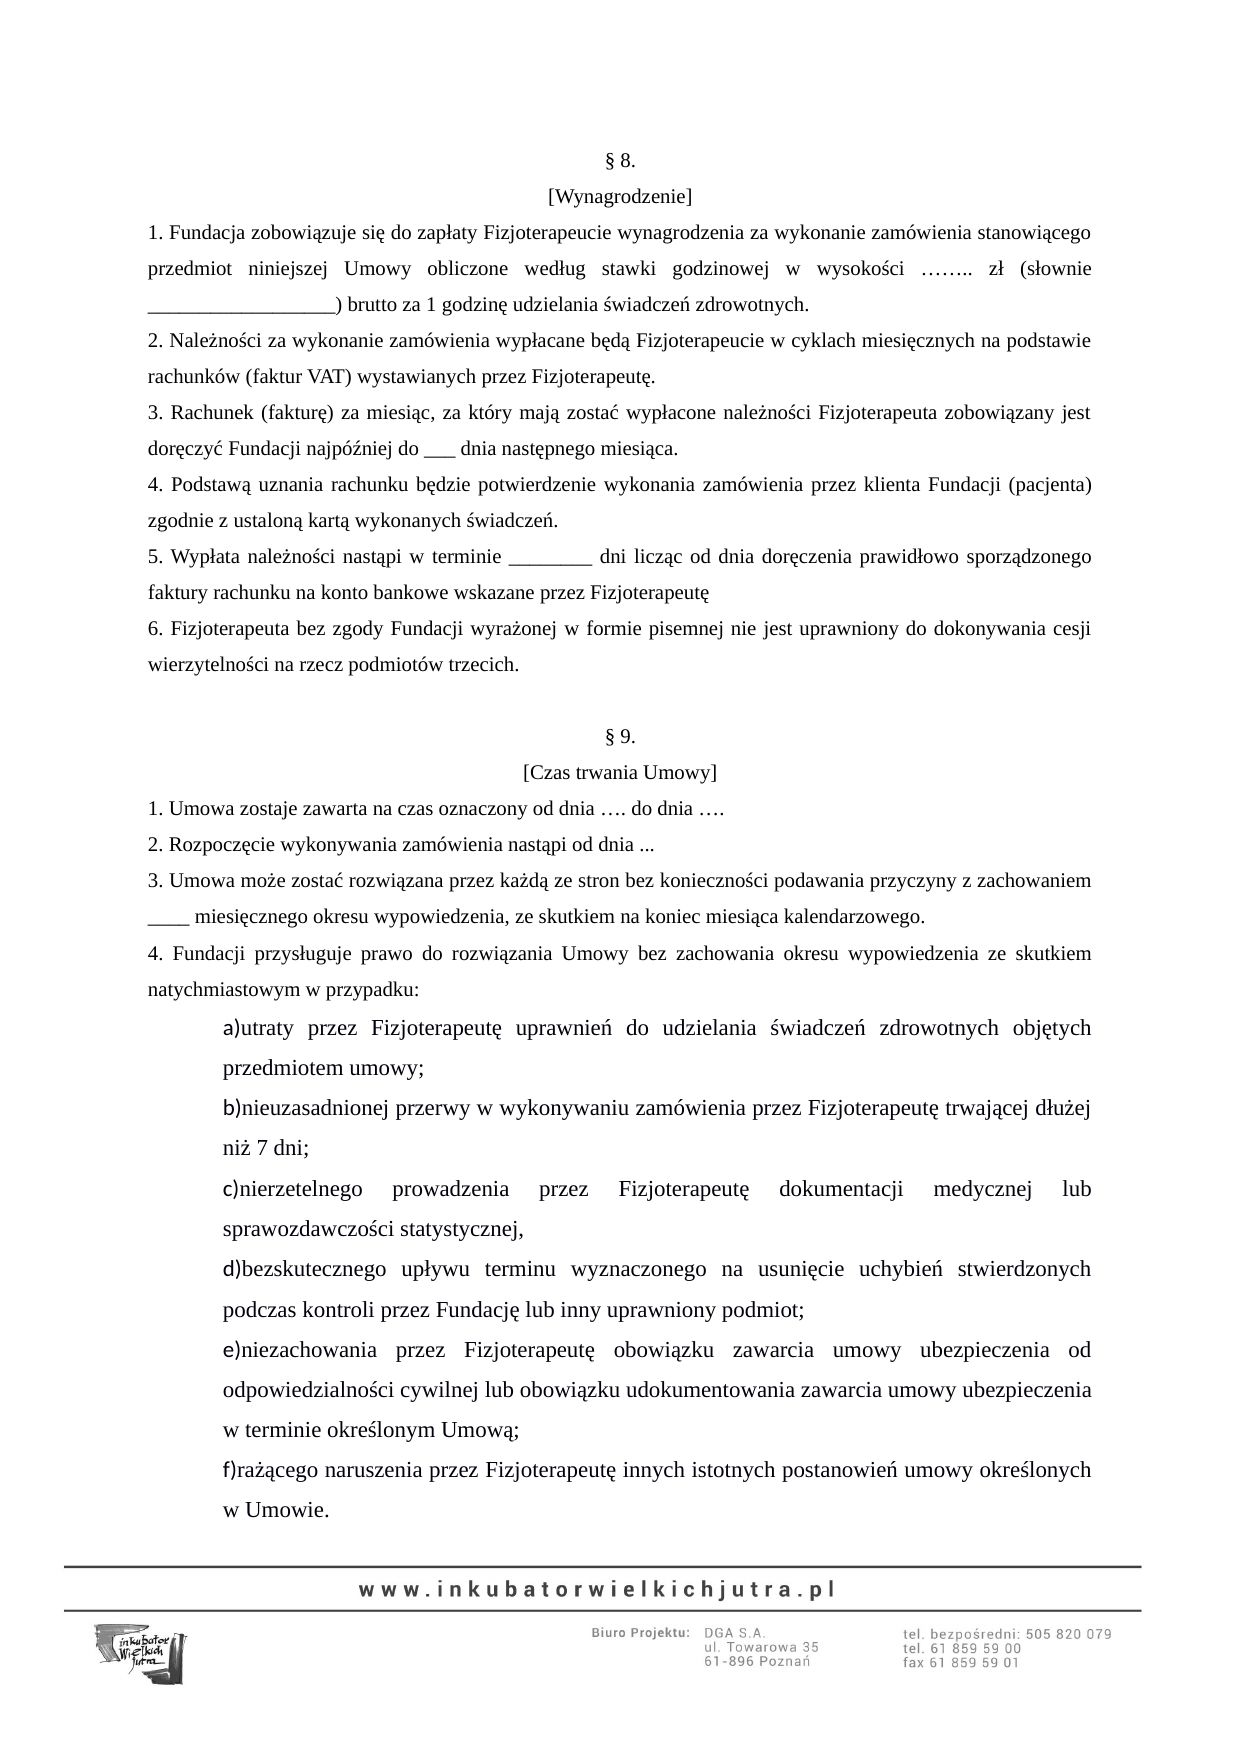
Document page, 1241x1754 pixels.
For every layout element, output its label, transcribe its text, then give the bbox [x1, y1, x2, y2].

list utraty przez Fizjoterapeutę uprawnień do udzielania świadczeń zdrowotnych objętych przedmiotem umowy; [223, 1013, 1093, 1080]
text 1. Fundacja zobowiązuje się do zapłaty Fizjoterapeucie wynagrodzenia za wykonanie zamówienia stanowiącego przedmiot niniejszej Umowy obliczone według stawki godzinowej w wysokości …….. zł (słownie __________________) brutto za 1 godzinę udzielania świadczeń zdrowotnych. [148, 220, 1093, 316]
text 4. Podstawą uznania rachunku będzie potwierdzenie wykonania zamówienia przez klienta Fundacji (pacjenta) zgodnie z ustaloną kartą wykonanych świadczeń. [148, 472, 1093, 532]
text § 9. [148, 724, 1093, 748]
text 1. Umowa zostaje zawarta na czas oznaczony od dnia …. do dnia …. [148, 796, 1093, 820]
text [Czas trwania Umowy] [148, 760, 1093, 784]
text 2. Należności za wykonanie zamówienia wypłacane będą Fizjoterapeucie w cyklach miesięcznych na podstawie rachunków (faktur VAT) wystawianych przez Fizjoterapeutę. [148, 328, 1093, 388]
list rażącego naruszenia przez Fizjoterapeutę innych istotnych postanowień umowy określonych w Umowie. [223, 1455, 1093, 1523]
list nieuzasadnionej przerwy w wykonywaniu zamówienia przez Fizjoterapeutę trwającej dłużej niż 7 dni; [223, 1093, 1093, 1161]
text 3. Rachunek (fakturę) za miesiąc, za który mają zostać wypłacone należności Fizjoterapeuta zobowiązany jest doręczyć Fundacji najpóźniej do ___ dnia następnego miesiąca. [148, 400, 1093, 460]
text 6. Fizjoterapeuta bez zgody Fundacji wyrażonej w formie pisemnej nie jest uprawniony do dokonywania cesji wierzytelności na rzecz podmiotów trzecich. [148, 616, 1093, 676]
text 4. Fundacji przysługuje prawo do rozwiązania Umowy bez zachowania okresu wypowiedzenia ze skutkiem natychmiastowym w przypadku: [148, 941, 1093, 1001]
list niezachowania przez Fizjoterapeutę obowiązku zawarcia umowy ubezpieczenia od odpowiedzialności cywilnej lub obowiązku udokumentowania zawarcia umowy ubezpieczenia w terminie określonym Umową; [223, 1335, 1093, 1442]
text 2. Rozpoczęcie wykonywania zamówienia nastąpi od dnia ... [148, 832, 1093, 856]
list bezskutecznego upływu terminu wyznaczonego na usunięcie uchybień stwierdzonych podczas kontroli przez Fundację lub inny uprawniony podmiot; [223, 1254, 1093, 1322]
text § 8. [148, 148, 1093, 172]
text 3. Umowa może zostać rozwiązana przez każdą ze stron bez konieczności podawania przyczyny z zachowaniem ____ miesięcznego okresu wypowiedzenia, ze skutkiem na koniec miesiąca kalendarzowego. [148, 868, 1093, 928]
list nierzetelnego prowadzenia przez Fizjoterapeutę dokumentacji medycznej lub sprawozdawczości statystycznej, [223, 1174, 1093, 1241]
text [Wynagrodzenie] [148, 184, 1093, 208]
text 5. Wypłata należności nastąpi w terminie ________ dni licząc od dnia doręczenia prawidłowo sporządzonego faktury rachunku na konto bankowe wskazane przez Fizjoterapeutę [148, 544, 1093, 604]
